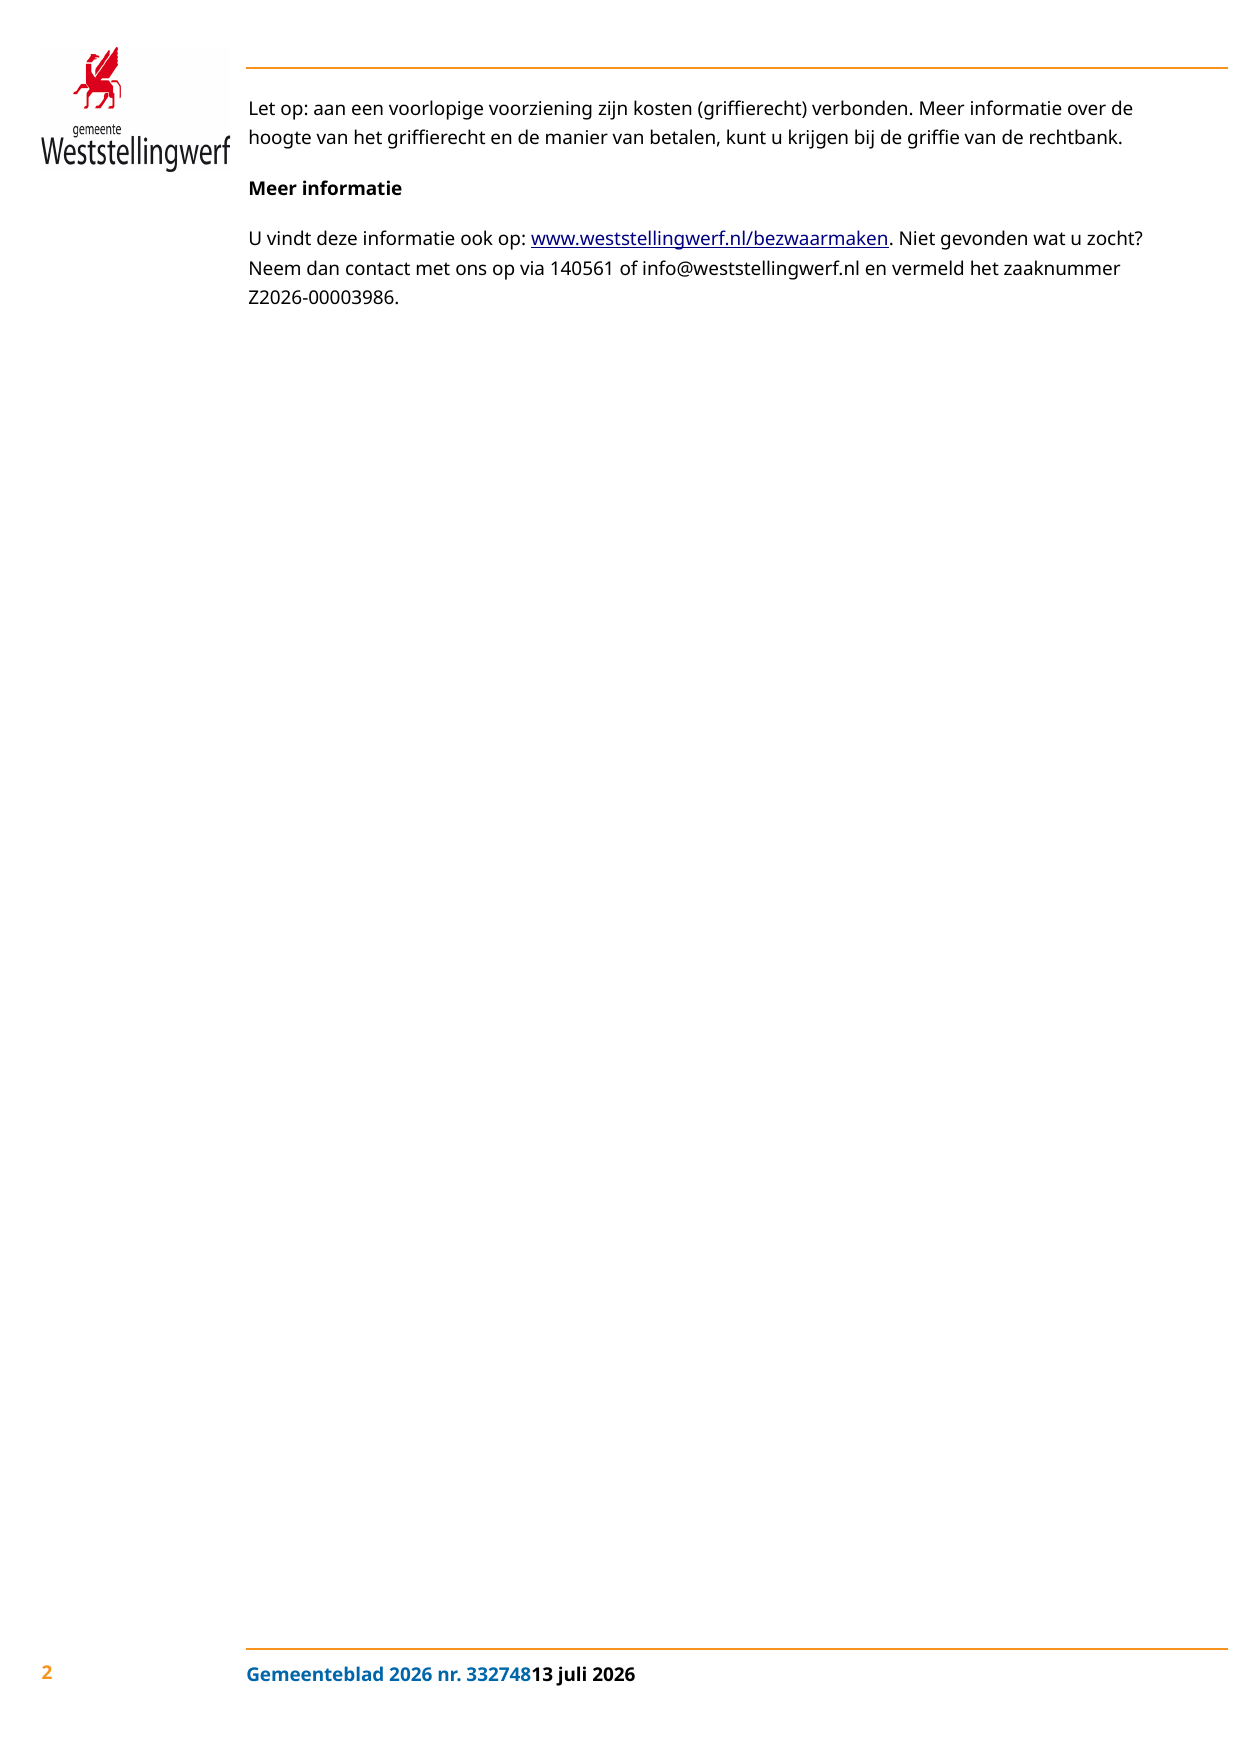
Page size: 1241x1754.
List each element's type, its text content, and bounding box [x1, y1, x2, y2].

picture [41, 47, 231, 172]
text Let op: aan een voorlopige voorziening zijn kosten (griffierecht) verbonden. Meer informatie over de hoogte van het griffierecht en de manier van betalen, kunt u krijgen bij de griffie van de rechtbank. [248, 95, 1152, 150]
text U vindt deze informatie ook op: www.weststellingwerf.nl/bezwaarmaken. Niet gevonden wat u zocht? Neem dan contact met ons op via 140561 of info@weststellingwerf.nl en vermeld het zaaknummer Z2026-00003986. [248, 225, 1152, 310]
text Meer informatie [248, 175, 1152, 201]
